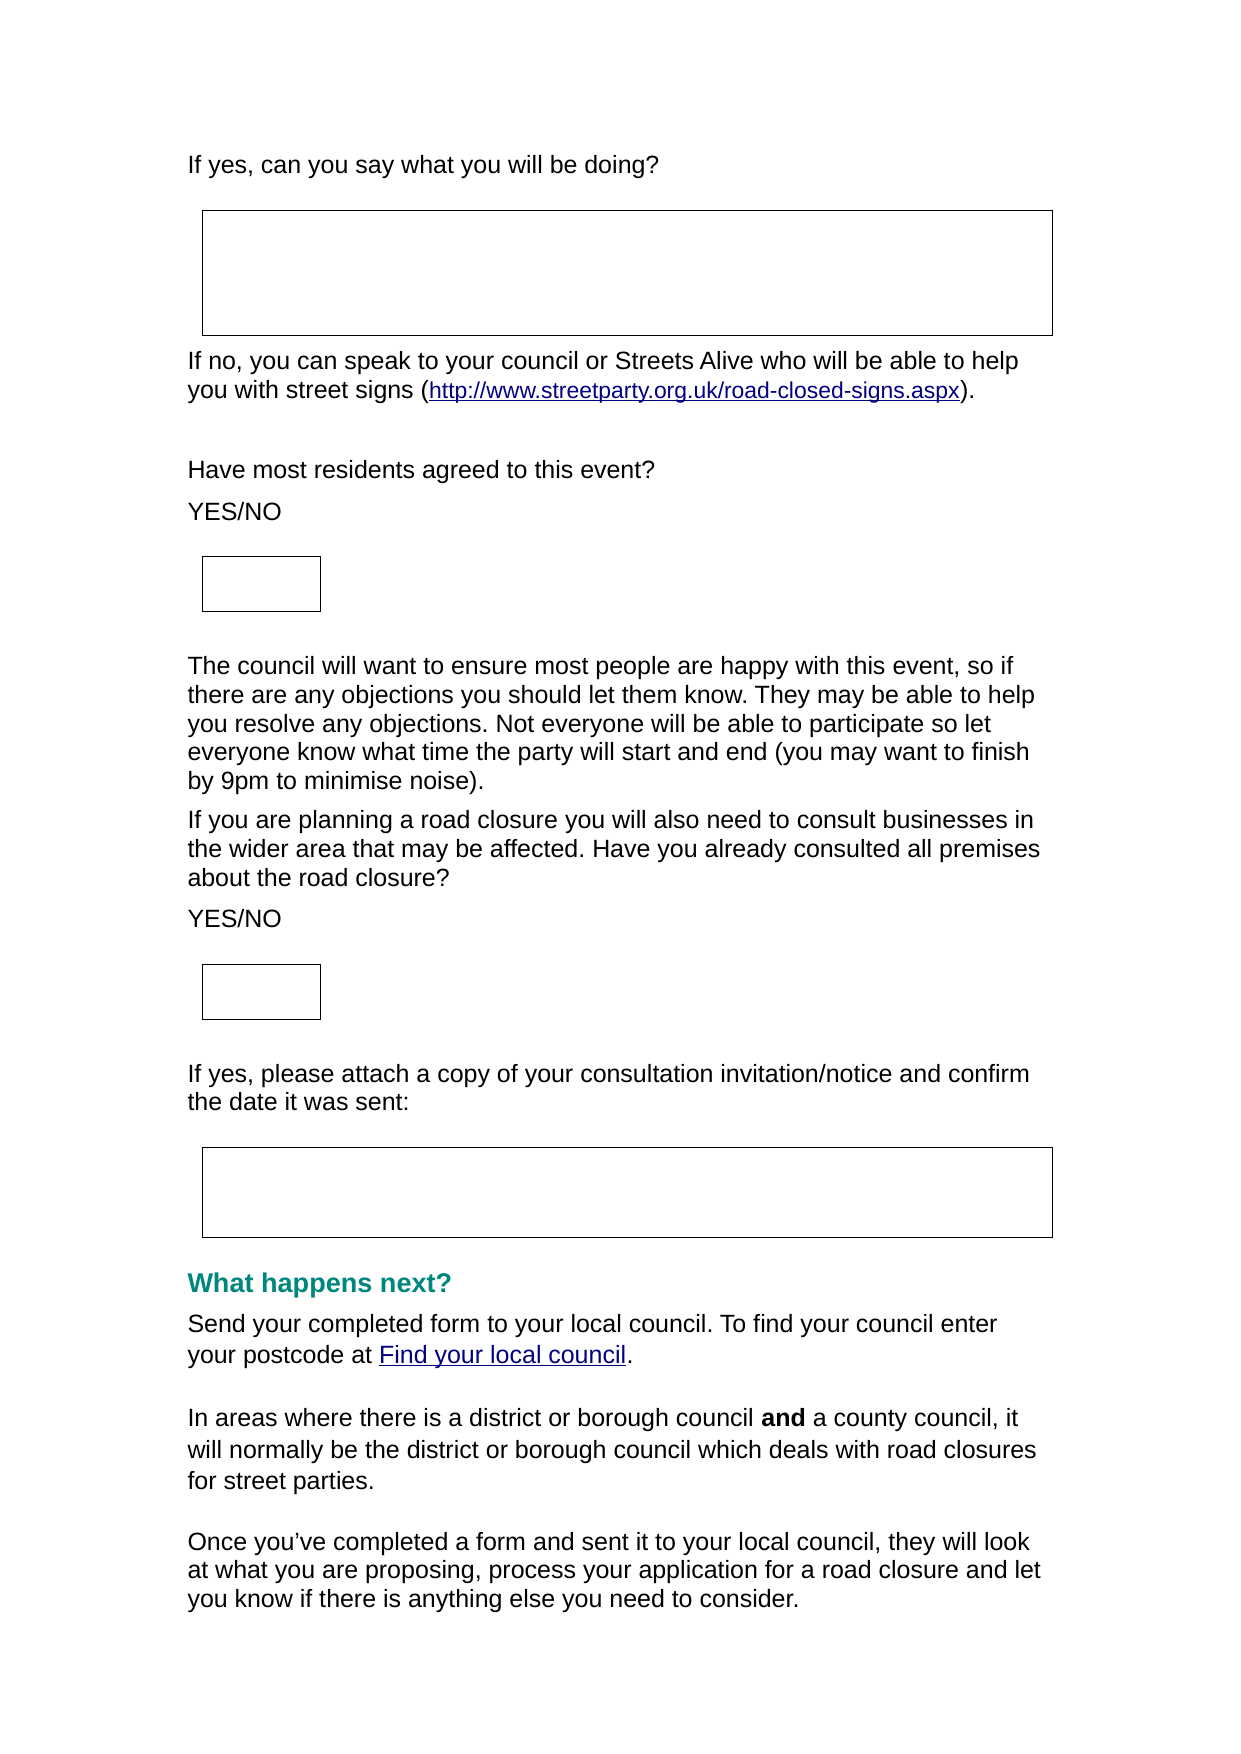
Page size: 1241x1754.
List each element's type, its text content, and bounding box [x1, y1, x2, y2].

text Send your completed form to your local council. To find your council enter your postcode at Find your local council. [187, 1308, 1053, 1369]
text If no, you can speak to your council or Streets Alive who will be able to help you with street signs (http://www.streetparty.org.uk/road-closed-signs.aspx). [187, 346, 1053, 404]
table_header [203, 211, 1052, 335]
text In areas where there is a district or borough council and a county council, it will normally be the district or borough council which deals with road closures for street parties. [187, 1403, 1053, 1495]
subtitle What happens next? [187, 1267, 1053, 1298]
table_header [203, 1148, 1052, 1237]
table_header [203, 557, 320, 611]
text If yes, can you say what you will be doing? [187, 150, 1053, 207]
text Once you’ve completed a form and sent it to your local council, they will look at what you are proposing, process your application for a road closure and let you know if there is anything else you need to consider. [187, 1527, 1053, 1613]
text Have most residents agreed to this event? [187, 455, 1053, 484]
table_header [203, 965, 320, 1018]
text YES/NO [187, 497, 1053, 554]
text If you are planning a road closure you will also need to consult businesses in the wider area that may be affected. Have you already consulted all premises about the road closure? [187, 805, 1053, 892]
text YES/NO [187, 904, 1053, 962]
text The council will want to ensure most people are happy with this event, so if there are any objections you should let them know. They may be able to help you resolve any objections. Not everyone will be able to participate so let everyone know what time the party will start and end (you may want to finish by 9pm to minimise noise). [187, 622, 1053, 795]
text If yes, please attach a copy of your consultation invitation/notice and confirm the date it was sent: [187, 1030, 1053, 1145]
